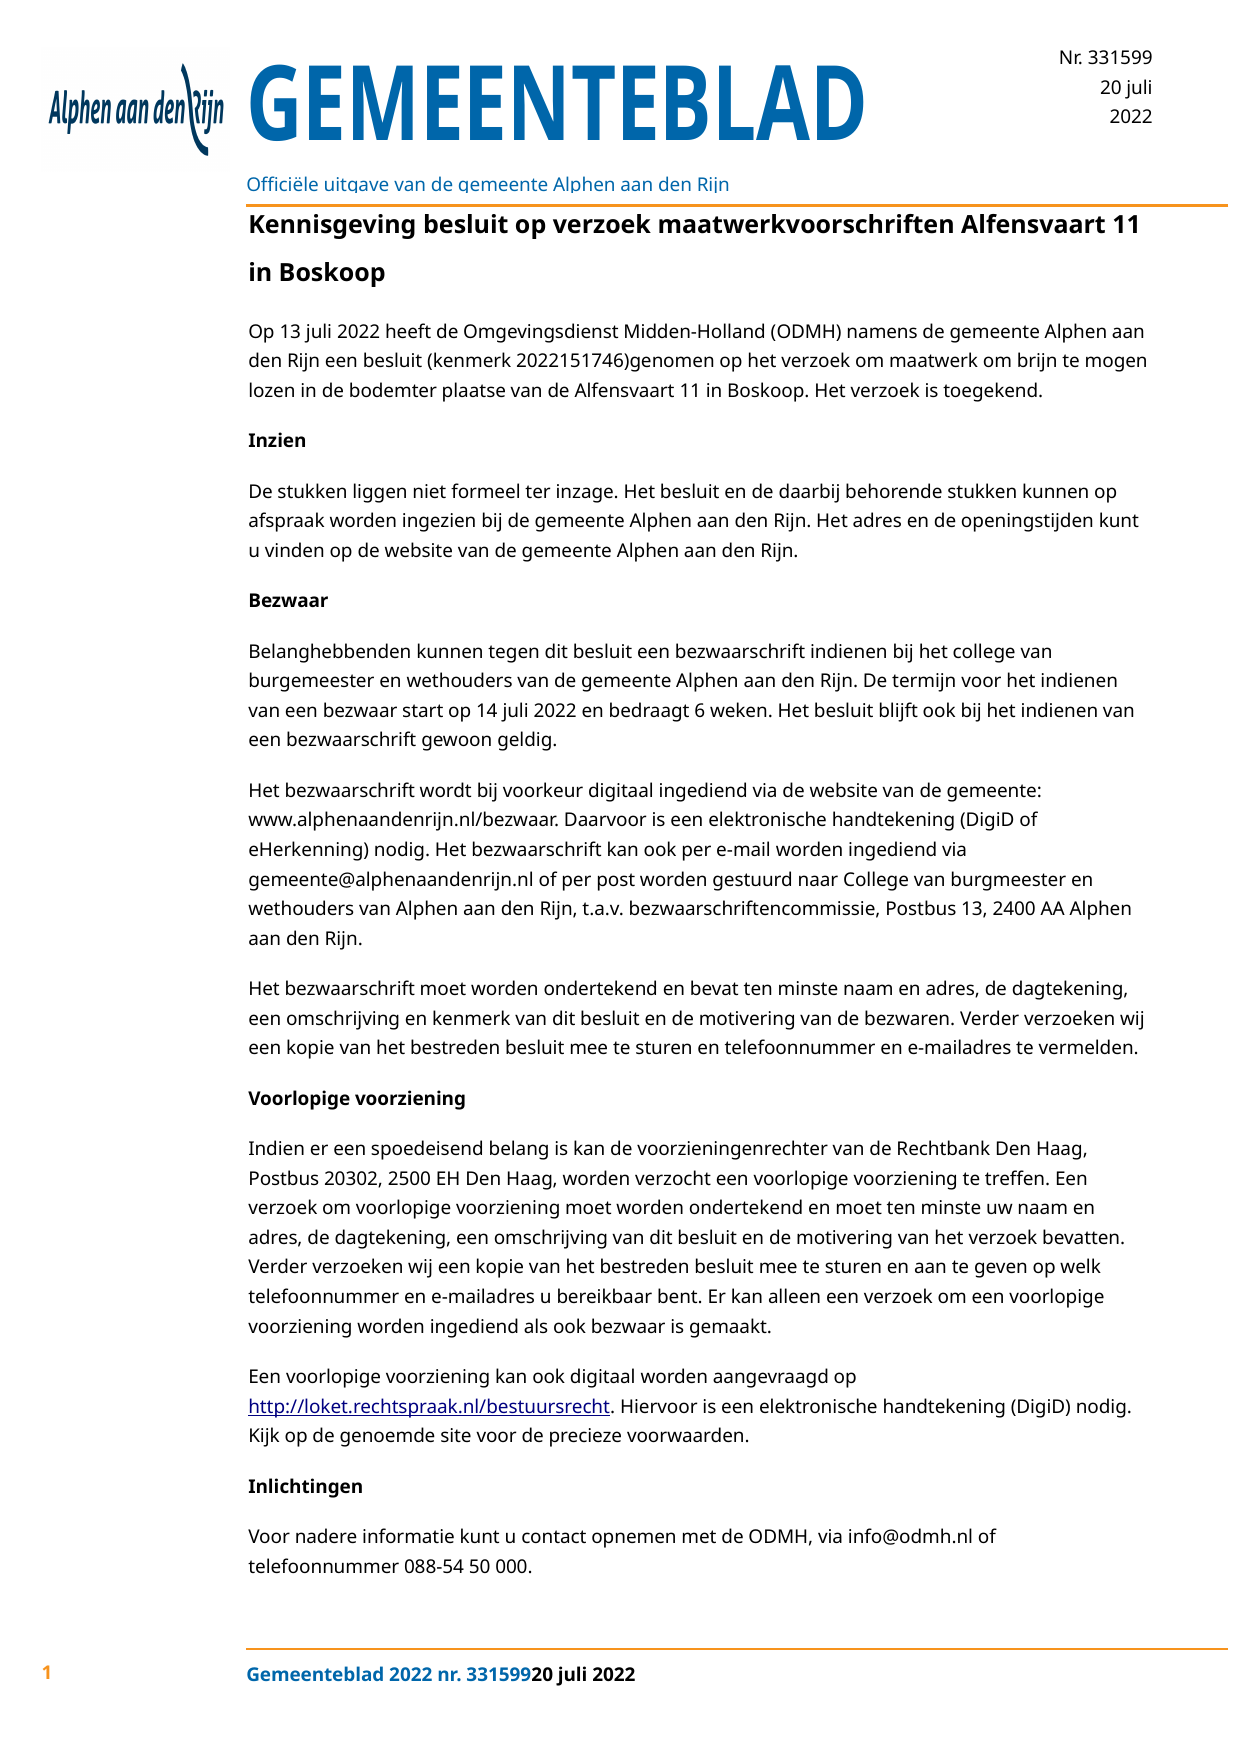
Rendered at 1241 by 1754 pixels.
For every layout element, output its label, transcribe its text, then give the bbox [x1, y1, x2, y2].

text Inlichtingen [248, 1473, 1152, 1499]
text Op 13 juli 2022 heeft de Omgevingsdienst Midden-Holland (ODMH) namens de gemeente Alphen aan den Rijn een besluit (kenmerk 2022151746)genomen op het verzoek om maatwerk om brijn te mogen lozen in de bodemter plaatse van de Alfensvaart 11 in Boskoop. Het verzoek is toegekend. [248, 318, 1152, 403]
text De stukken liggen niet formeel ter inzage. Het besluit en de daarbij behorende stukken kunnen op afspraak worden ingezien bij de gemeente Alphen aan den Rijn. Het adres en de openingstijden kunt u vinden op de website van de gemeente Alphen aan den Rijn. [248, 478, 1152, 563]
text Een voorlopige voorziening kan ook digitaal worden aangevraagd op http://loket.rechtspraak.nl/bestuursrecht. Hiervoor is een elektronische handtekening (DigiD) nodig. Kijk op de genoemde site voor de precieze voorwaarden. [248, 1363, 1152, 1448]
text Het bezwaarschrift wordt bij voorkeur digitaal ingediend via de website van de gemeente: www.alphenaandenrijn.nl/bezwaar. Daarvoor is een elektronische handtekening (DigiD of eHerkenning) nodig. Het bezwaarschrift kan ook per e-mail worden ingediend via gemeente@alphenaandenrijn.nl of per post worden gestuurd naar College van burgmeester en wethouders van Alphen aan den Rijn, t.a.v. bezwaarschriftencommissie, Postbus 13, 2400 AA Alphen aan den Rijn. [248, 777, 1152, 951]
text Kennisgeving besluit op verzoek maatwerkvoorschriften Alfensvaart 11 in Boskoop [248, 207, 1152, 288]
text Bezwaar [248, 587, 1152, 613]
text Indien er een spoedeisend belang is kan de voorzieningenrechter van de Rechtbank Den Haag, Postbus 20302, 2500 EH Den Haag, worden verzocht een voorlopige voorziening te treffen. Een verzoek om voorlopige voorziening moet worden ondertekend en moet ten minste uw naam en adres, de dagtekening, een omschrijving van dit besluit en de motivering van het verzoek bevatten. Verder verzoeken wij een kopie van het bestreden besluit mee te sturen en aan te geven op welk telefoonnummer en e-mailadres u bereikbaar bent. Er kan alleen een verzoek om een voorlopige voorziening worden ingediend als ook bezwaar is gemaakt. [248, 1135, 1152, 1339]
text Voor nadere informatie kunt u contact opnemen met de ODMH, via info@odmh.nl of telefoonnummer 088-54 50 000. [248, 1523, 1152, 1579]
text Inzien [248, 427, 1152, 453]
text Voorlopige voorziening [248, 1085, 1152, 1111]
text Belanghebbenden kunnen tegen dit besluit een bezwaarschrift indienen bij het college van burgemeester en wethouders van de gemeente Alphen aan den Rijn. De termijn voor het indienen van een bezwaar start op 14 juli 2022 en bedraagt 6 weken. Het besluit blijft ook bij het indienen van een bezwaarschrift gewoon geldig. [248, 638, 1152, 752]
text Het bezwaarschrift moet worden ondertekend en bevat ten minste naam en adres, de dagtekening, een omschrijving en kenmerk van dit besluit en de motivering van de bezwaren. Verder verzoeken wij een kopie van het bestreden besluit mee te sturen en telefoonnummer en e-mailadres te vermelden. [248, 975, 1152, 1060]
picture [41, 47, 231, 172]
